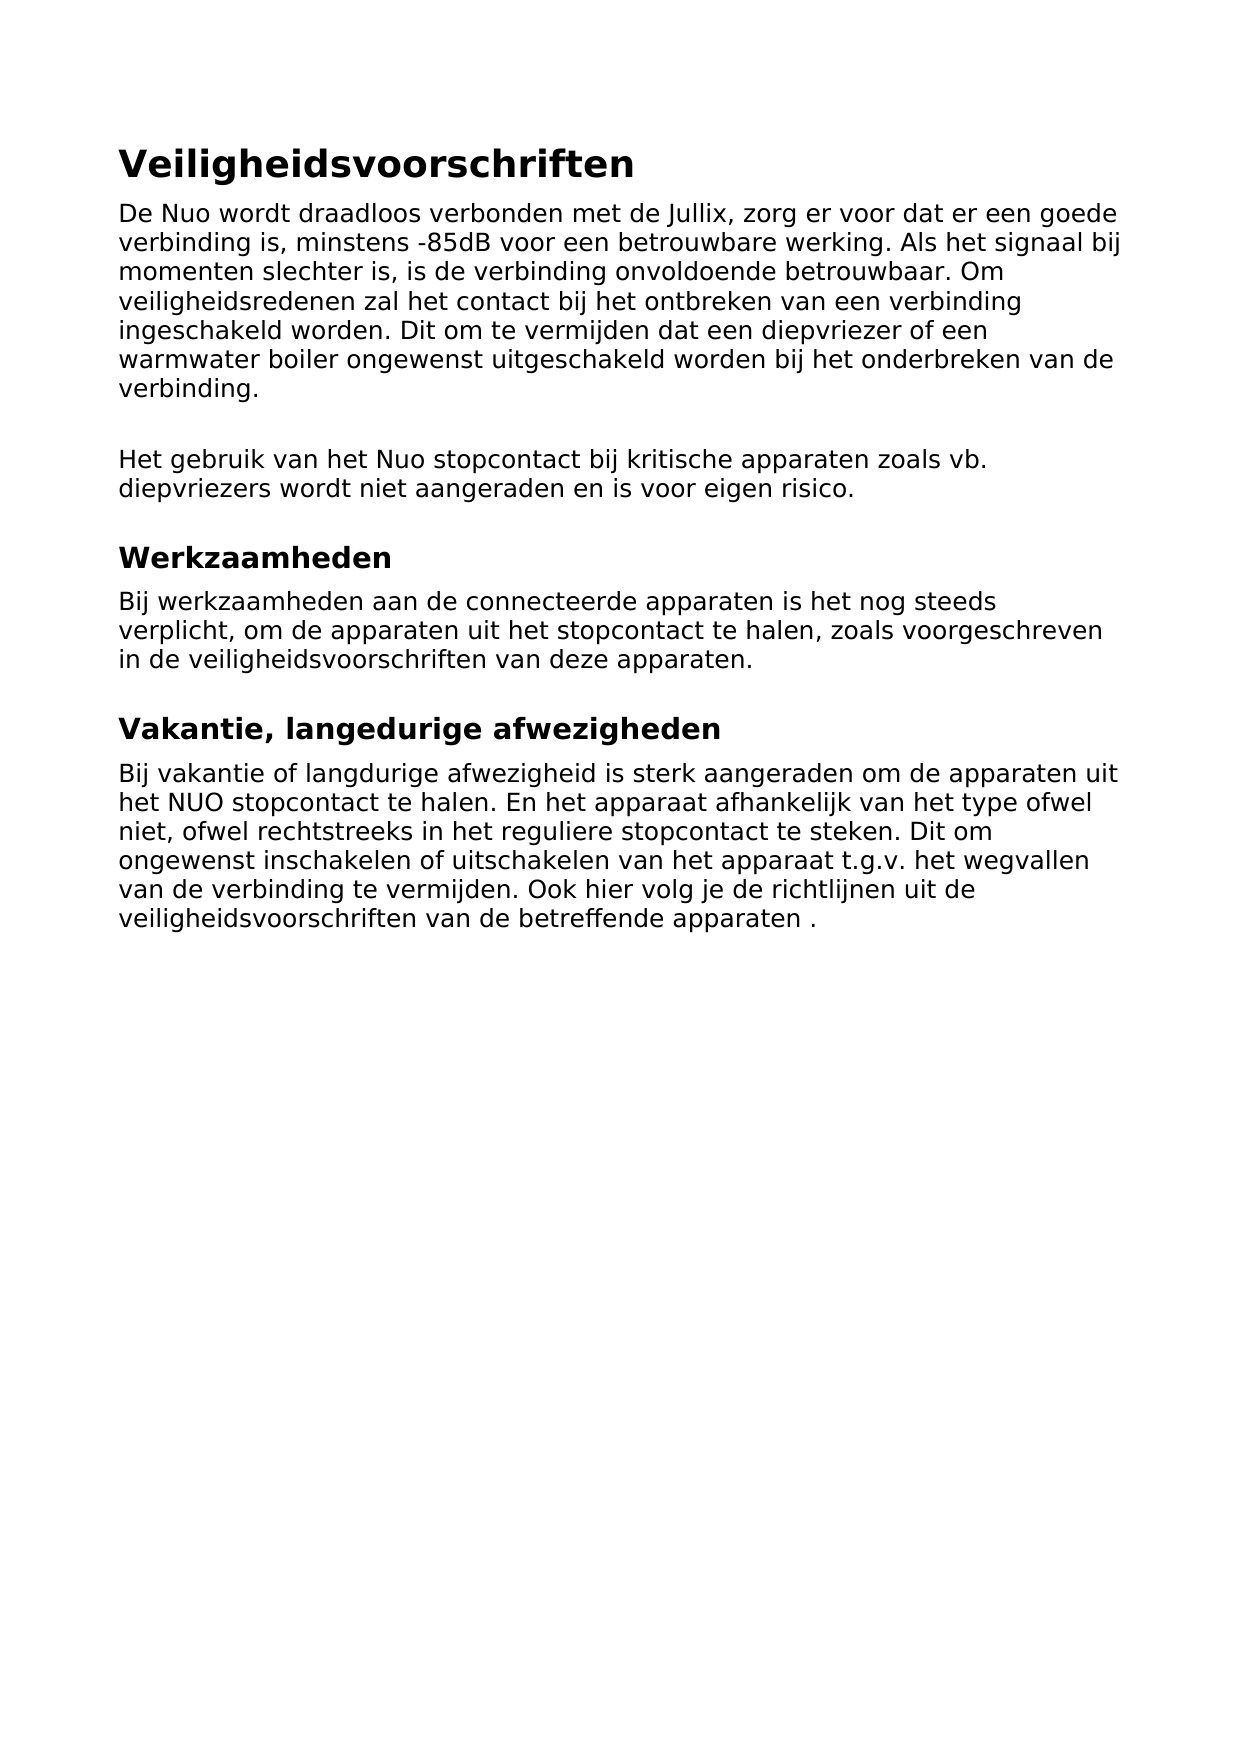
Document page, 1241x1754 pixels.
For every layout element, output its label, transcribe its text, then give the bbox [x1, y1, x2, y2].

subtitle Werkzaamheden [118, 541, 1122, 575]
subtitle Vakantie, langedurige afwezigheden [118, 712, 1122, 746]
text Het gebruik van het Nuo stopcontact bij kritische apparaten zoals vb. diepvriezers wordt niet aangeraden en is voor eigen risico. [118, 445, 1122, 503]
text Bij werkzaamheden aan de connecteerde apparaten is het nog steeds verplicht, om de apparaten uit het stopcontact te halen, zoals voorgeschreven in de veiligheidsvoorschriften van deze apparaten. [118, 587, 1122, 675]
subtitle Veiligheidsvoorschriften [118, 143, 1122, 187]
text De Nuo wordt draadloos verbonden met de Jullix, zorg er voor dat er een goede verbinding is, minstens -85dB voor een betrouwbare werking. Als het signaal bij momenten slechter is, is de verbinding onvoldoende betrouwbaar. Om veiligheidsredenen zal het contact bij het ontbreken van een verbinding ingeschakeld worden. Dit om te vermijden dat een diepvriezer of een warmwater boiler ongewenst uitgeschakeld worden bij het onderbreken van de verbinding. [118, 199, 1122, 433]
text Bij vakantie of langdurige afwezigheid is sterk aangeraden om de apparaten uit het NUO stopcontact te halen. En het apparaat afhankelijk van het type ofwel niet, ofwel rechtstreeks in het reguliere stopcontact te steken. Dit om ongewenst inschakelen of uitschakelen van het apparaat t.g.v. het wegvallen van de verbinding te vermijden. Ook hier volg je de richtlijnen uit de veiligheidsvoorschriften van de betreffende apparaten . [118, 759, 1122, 934]
